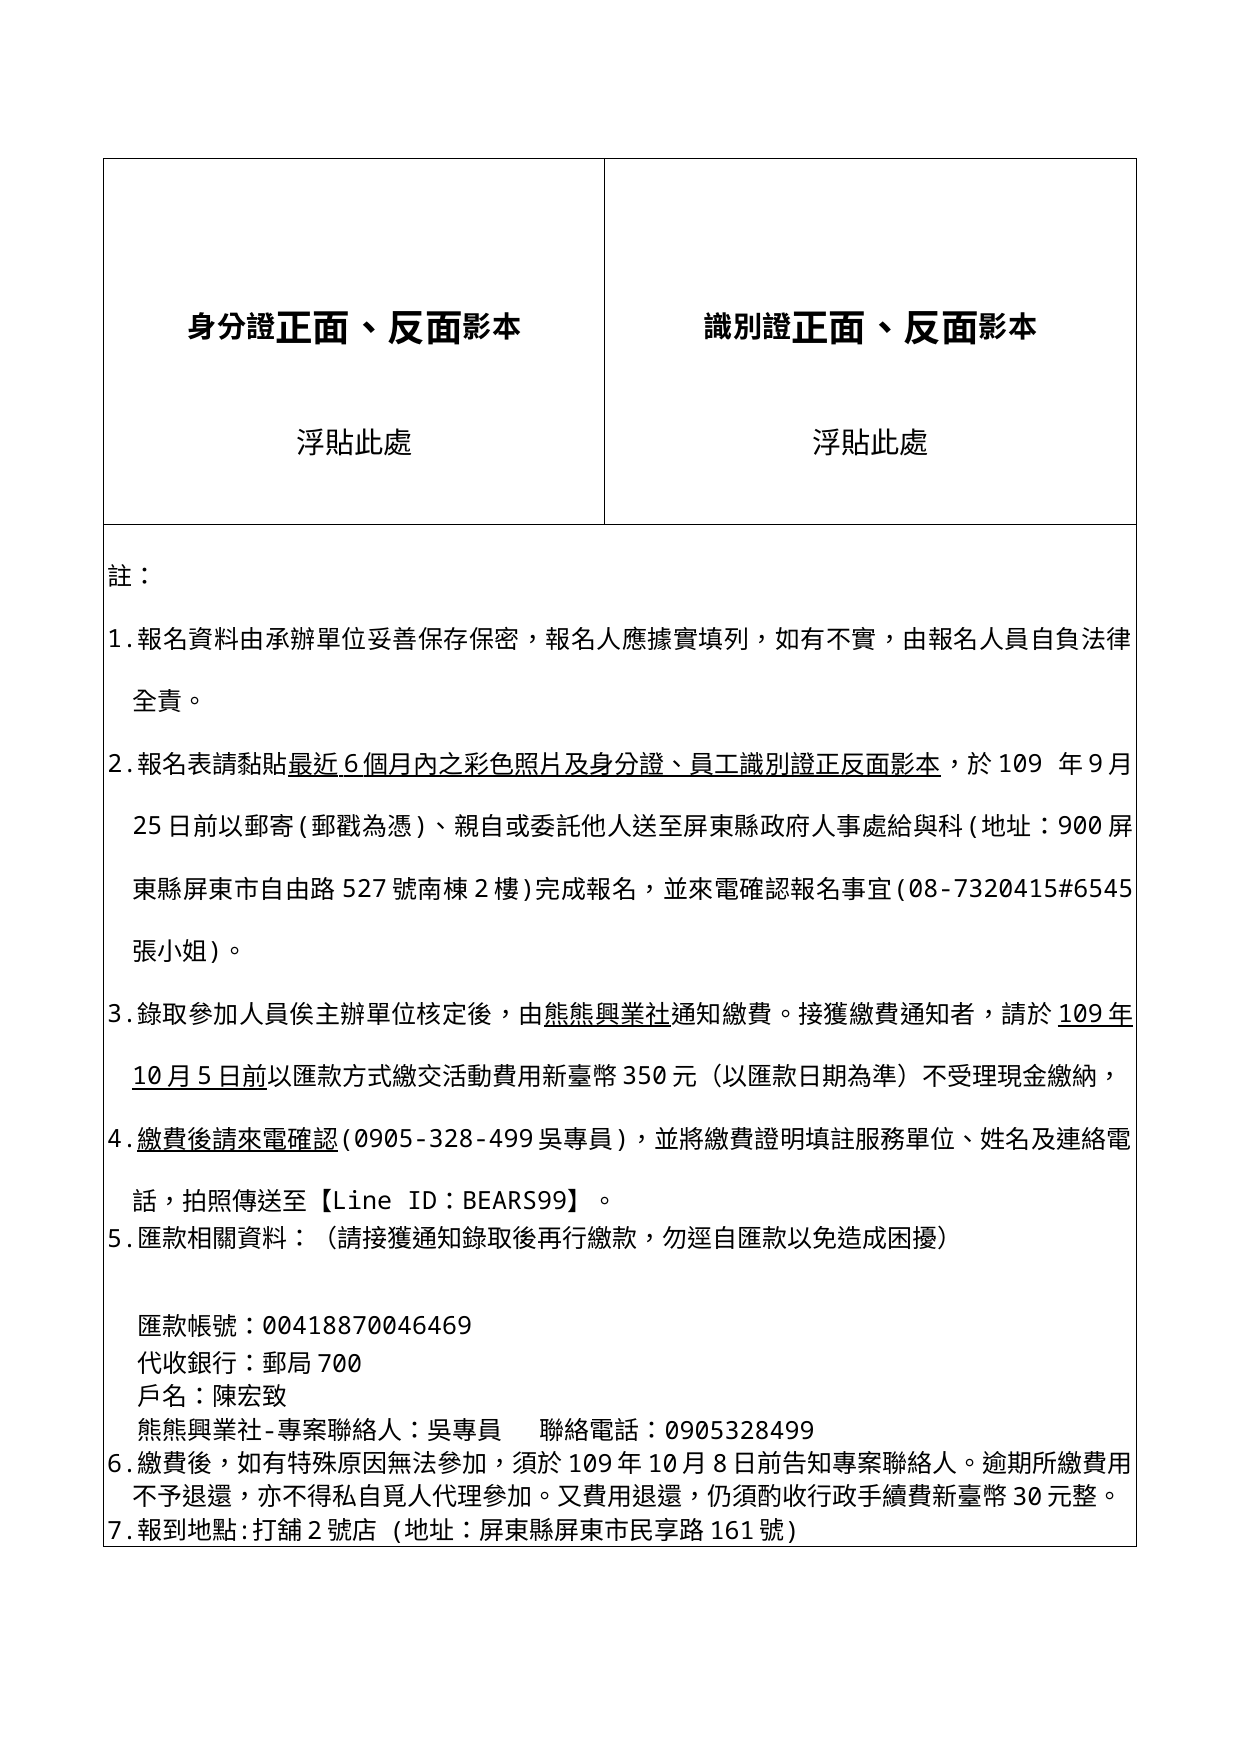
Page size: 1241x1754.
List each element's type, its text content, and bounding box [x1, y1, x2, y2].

table_cell 身分證正面、反面影本 浮貼此處 [104, 159, 604, 524]
table_cell 註： 1.報名資料由承辦單位妥善保存保密，報名人應據實填列，如有不實，由報名人員自負法律全責。 2.報名表請黏貼最近6個月內之彩色照片及身分證、員工識別證正反面影本，於109 年9月25日前以郵寄(郵戳為憑)、親自或委託他人送至屏東縣政府人事處給與科(地址：900屏東縣屏東市自由路527號南棟2樓)完成報名，並來電確認報名事宜(08-7320415#6545張小姐)。 3.錄取參加人員俟主辦單位核定後，由熊熊興業社通知繳費。接獲繳費通知者，請於109年10月5日前以匯款方式繳交活動費用新臺幣350元（以匯款日期為準）不受理現金繳納， 4.繳費後請來電確認(0905-328-499吳專員)，並將繳費證明填註服務單位、姓名及連絡電話，拍照傳送至【Line ID：BEARS99】。 5.匯款相關資料：（請接獲通知錄取後再行繳款，勿逕自匯款以免造成困擾） 匯款帳號：00418870046469 代收銀行：郵局700 戶名：陳宏致 熊熊興業社-專案聯絡人：吳專員 聯絡電話：0905328499 6.繳費後，如有特殊原因無法參加，須於109年10月8日前告知專案聯絡人。逾期所繳費用不予退還，亦不得私自覓人代理參加。又費用退還，仍須酌收行政手續費新臺幣30元整。 7.報到地點:打舖2號店 (地址：屏東縣屏東市民享路161號) [104, 525, 1136, 1546]
table_cell 識別證正面、反面影本 浮貼此處 [605, 159, 1136, 524]
